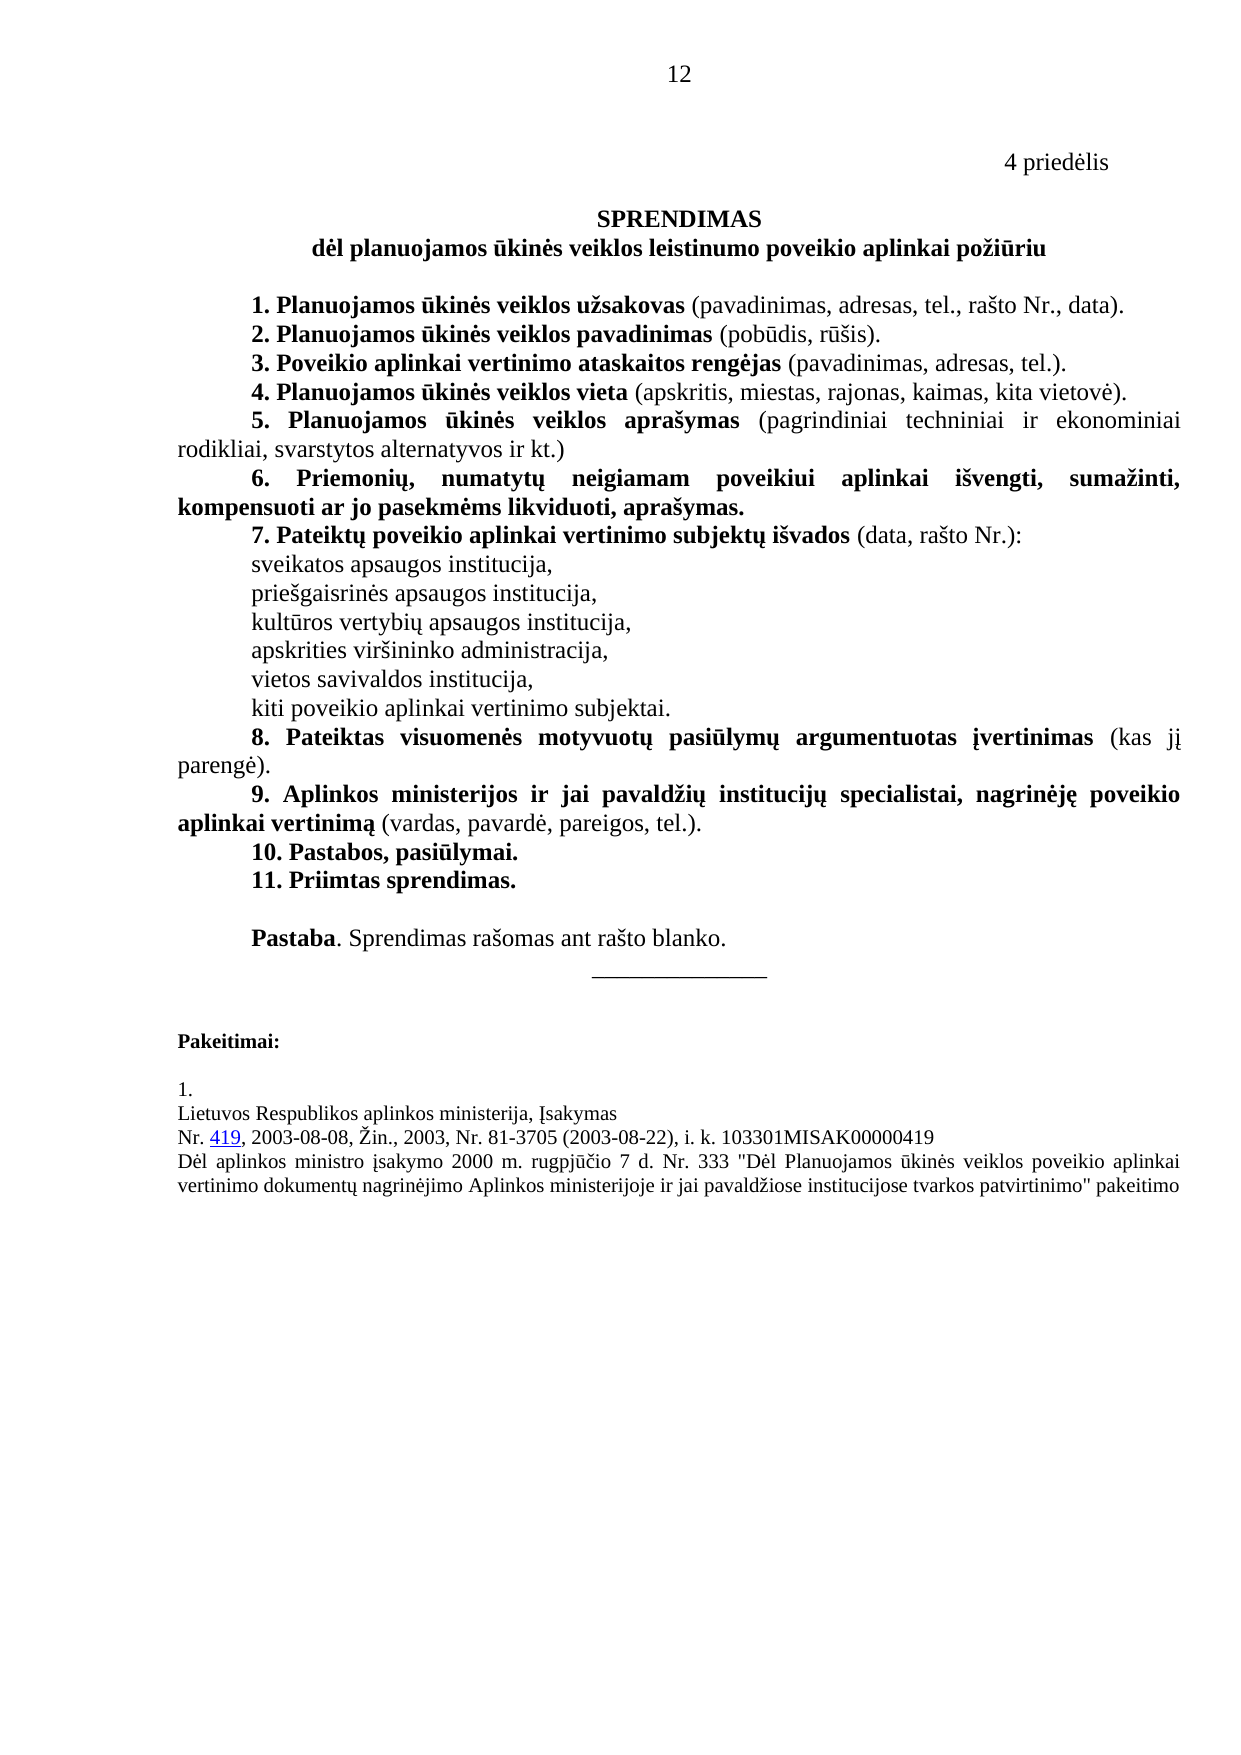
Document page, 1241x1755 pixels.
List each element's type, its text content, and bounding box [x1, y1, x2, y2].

text sveikatos apsaugos institucija, [177, 549, 1181, 578]
text 2. Planuojamos ūkinės veiklos pavadinimas (pobūdis, rūšis). [177, 319, 1181, 348]
text 7. Pateiktų poveikio aplinkai vertinimo subjektų išvados (data, rašto Nr.): [177, 521, 1181, 549]
text Pakeitimai: [177, 1029, 1181, 1053]
text Lietuvos Respublikos aplinkos ministerija, Įsakymas [177, 1101, 1181, 1125]
text 11. Priimtas sprendimas. [177, 866, 1181, 894]
text SPRENDIMAS [177, 204, 1181, 233]
text Nr. 419, 2003-08-08, Žin., 2003, Nr. 81-3705 (2003-08-22), i. k. 103301MISAK00000419 [177, 1125, 1181, 1149]
text 3. Poveikio aplinkai vertinimo ataskaitos rengėjas (pavadinimas, adresas, tel.). [177, 348, 1181, 377]
text kiti poveikio aplinkai vertinimo subjektai. [177, 693, 1181, 722]
text 10. Pastabos, pasiūlymai. [177, 837, 1181, 866]
text vietos savivaldos institucija, [177, 664, 1181, 693]
text Pastaba. Sprendimas rašomas ant rašto blanko. [177, 923, 1181, 952]
text apskrities viršininko administracija, [177, 636, 1181, 664]
text 1. Planuojamos ūkinės veiklos užsakovas (pavadinimas, adresas, tel., rašto Nr., data). [177, 291, 1181, 319]
text 5. Planuojamos ūkinės veiklos aprašymas (pagrindiniai techniniai ir ekonominiai rodikliai, svarstytos alternatyvos ir kt.) [177, 406, 1181, 463]
text 6. Priemonių, numatytų neigiamam poveikiui aplinkai išvengti, sumažinti, kompensuoti ar jo pasekmėms likviduoti, aprašymas. [177, 463, 1181, 521]
text 4. Planuojamos ūkinės veiklos vieta (apskritis, miestas, rajonas, kaimas, kita vietovė). [177, 377, 1181, 406]
text kultūros vertybių apsaugos institucija, [177, 607, 1181, 636]
text 1. [177, 1077, 1181, 1101]
text ______________ [177, 952, 1181, 981]
text dėl planuojamos ūkinės veiklos leistinumo poveikio aplinkai požiūriu [177, 233, 1181, 262]
text 4 priedėlis [177, 147, 1181, 176]
text 9. Aplinkos ministerijos ir jai pavaldžių institucijų specialistai, nagrinėję poveikio aplinkai vertinimą (vardas, pavardė, pareigos, tel.). [177, 779, 1181, 837]
text priešgaisrinės apsaugos institucija, [177, 578, 1181, 607]
text 8. Pateiktas visuomenės motyvuotų pasiūlymų argumentuotas įvertinimas (kas jį parengė). [177, 722, 1181, 779]
text Dėl aplinkos ministro įsakymo 2000 m. rugpjūčio 7 d. Nr. 333 "Dėl Planuojamos ūkinės veiklos poveikio aplinkai vertinimo dokumentų nagrinėjimo Aplinkos ministerijoje ir jai pavaldžiose institucijose tvarkos patvirtinimo" pakeitimo [177, 1149, 1181, 1197]
